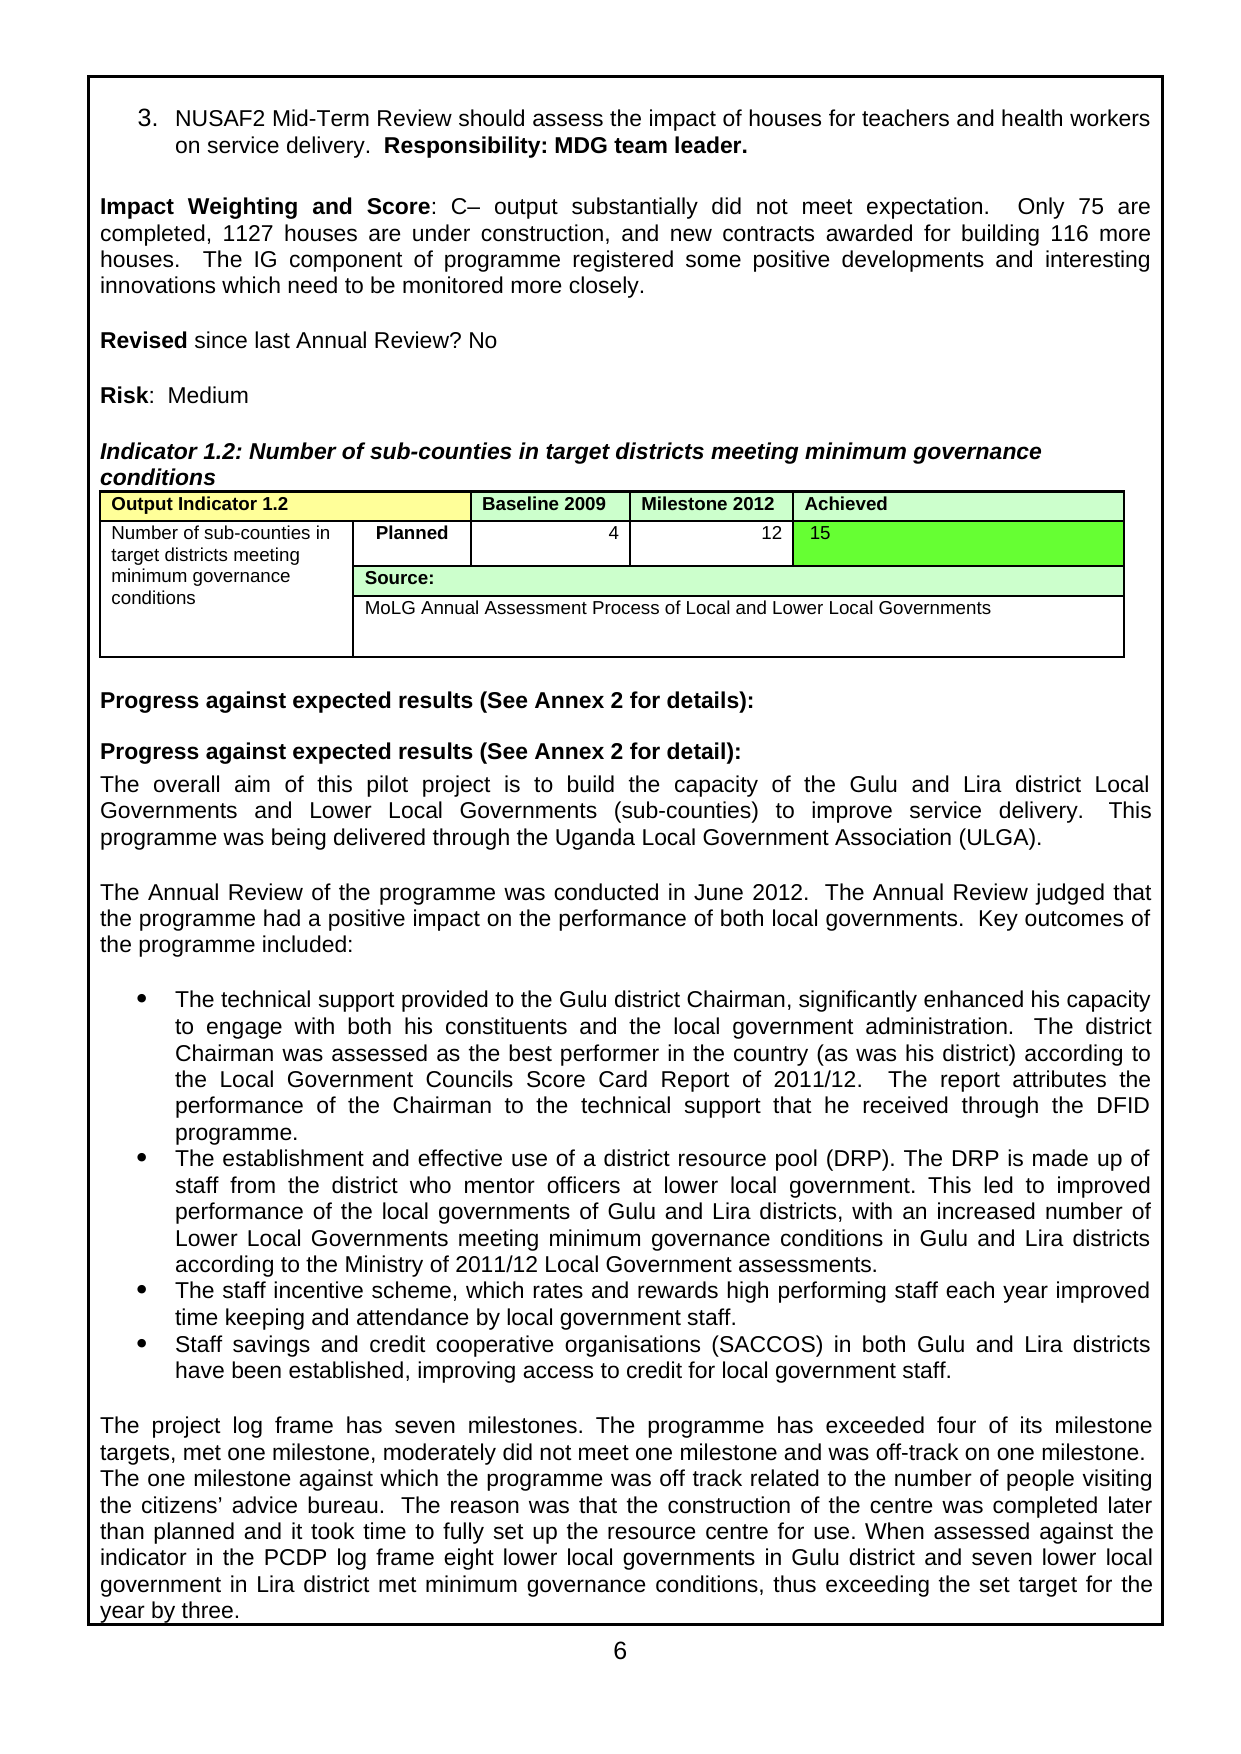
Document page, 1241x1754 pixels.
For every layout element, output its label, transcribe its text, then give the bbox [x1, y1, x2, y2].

table_header [353, 493, 470, 520]
table_cell 15 [794, 522, 1123, 565]
table_cell 12 [631, 522, 792, 565]
table_header Output Indicator 1.2 [101, 493, 353, 520]
table_cell Planned [354, 522, 470, 565]
table_cell Number of sub-counties in target districts meeting minimum governance conditions [101, 522, 352, 656]
table_cell Source: [354, 567, 1123, 595]
table_header Achieved [794, 493, 1123, 520]
table_cell Output 1 score and performance description: B - Outputs moderately did not meet expectation Overall Risk: Medium Impact Weighting: 25% Indicator1.1. Number of houses for health workers and school teachers constructed Progress against expected results (See Annex 1 for detail): DFID provides a £24m ($35m) grant to the World Bank (WB) NUSAF2 programme to cover the building of 4000 houses for teachers and health workers. Of this sum, £21m ($30,450,000) is allocated to building of houses, £2.2m ($3.5m) is to cover overhead costs of the project and £.8m ($1.25m) for Inspectorate of Government (IG) to improve transparency, accountability and anti-corruption (TAAC) of NUSAF2 as a whole. The purpose of the DFID’s support to NUSAF2 is to increase access to basic social services in the education and health sectors by building houses for teachers and health workers in order to attract and retain public sector staff in the north, which has experienced on-going problems in attracting staff. Lack of housing for teachers and health workers was identified as one of the priority constraints to improved service delivery in the education and health sector in the north at programme design. Anecdotally, teachers report the impact of these houses on their performance. Each house is equipped with solar panels, enabling teachers to do lesson planning, mark students’ homework, charge their phones and be in touch with district officials. However, the mid-term review of NUSAF, which is due to take place in June, will thoroughly assess the impact of these houses on the delivery of health and education services. All projects under NUSAF2 are identified and implemented by communities – an innovative model for a large scale project. As a result, a key strength of NUSAF2 is its strong engagement of communities in sub-project implementation – however the focus on community participation has meant that the process of building teachers and health workers’ houses has been slow. The December 2012 target for NUSAF2 was 1000 teachers and health workers houses constructed. To date only 75 of the 1,000 houses has been built with a further 1127 under construction and are expected to be completed within six months. This target, therefore, is significantly off track. The slower-than expected pace of construction is partly attributable to the rigorous accounting arrangements put in place by the World Bank. Communities and districts must account for 80% of previous funds received before subsequent disbursements are made. Project accounts are also subject to six-monthly procurement audits by the Bank. Until districts receive a clean bill of health from these audits, they do not receive any further funds, causing delays to the construction process. This rigorous accountability mechanism was introduced to guard against the corruption problems which plagued NUSAF1 and resulted in the first project being terminated early. In the course of this review, DFID also identified an anomaly between the targets set in the original 2010 PCDP logframe and those agreed between DFID and the World Bank in the 2011 Financing Agreement for NUSAF2. The 2010 logframe sets a target of 4,000 houses built, however in the financing agreement the World Bank committed to building 1696 houses through DFID grants by end of 2014, but the PCDP logframe states that the World Bank will build 4,000 houses by 2014. This discrepancy is due to a misunderstanding about what is meant by one “house.” Health-workers and school teachers’ houses are constructed as part of a duplex – one unit has two houses. DFID had understood that around 2,000 duplexes (1696) would be built, whereas the Bank committed to building 1,000 duplexes. This anomaly urgently needs to be corrected in the log-frame. At project design stage, the Bank had anticipated that each semi-detached house would cost £11,436. However the average costs is £9,838. The reduction is costs is because of exchange rate which has seen the US dollar make gains against the Ugandan shillings. A Mid-Term Review (MTR) of NUSAF2 was to take place in February 2012, but the GoU requested a postponement to June 2013. The MTR will assess whether the building of teachers and health workers houses is having the desired impact on the quality of health and education provision for the people of Northern Uganda. An interim review of the programme was conducted in February 2013 which concluded the following: Housing In response to concerns on the quality and pace of implementation of NUSAF2 infrastructure investments during the 2011 review, the NUSAF2 directorate in 2012 hired engineering assistants in all the PRDP districts covered by NUSAF2 for improved supervision and monitoring of infrastructure being built. The engineering assistants have carried out field appraisals, verified cost estimates and have also closely monitored contractors to minimise fraud and raised certificates for payments and sub-project completion. This improved the quality and pace of project implementation over 2012. Inspectorate of Government (IG) The IG is fully committed to implementing the TAAC component that seeks to improve efficiency, effectiveness, accountability and transparency in the use of project resources through its regional offices. Some key achievements include: Creating an IGG-civil society partnership which will result in training 1,500 communities on social accountability and community monitoring to ensure effective use of funds at the grassroots (sub-project) levels. Development of a new remote SMS corruption reporting and monitoring system which will equip community trainers with mobile handsets to monitor training activities as well as the status of the Project. The purpose of the SMS system is to improve accountability at lower levels and transparency of procurement as communities are encouraged to do procurement themselves. The Auditor General audited NUSAF2 TAAC Financial statements for the financial year ending 30th June 2012 and issued an unqualified opinion on TAAC. Following the February interim review, NUSAF2 directorate developed an action plan to ensure timely disbursements of funds and consistent project implementation. However, this has not been implemented because the NUSAF2 Task Team Leader refused to allocate additional resources to this exercise. DFID will need to communicate with the Nairobi-based World Bank NUSAF2 Task Team Leader in order to address the operations funds constraints to ensure continued programme implementation. Recommendations: DFID Post Conflict Recovery Adviser, the MDG team and WB NUSAF2 Task Team Leader to agree new regular monitoring of progress with revised timeline for delivery. Log-frame targets need to be amended to reflect that the original target was 2,000 semi-detached houses, not 2,000 duplexes. The 2013 milestone also needs to be revised. Responsibility: Recovery Adviser by July 31st 2013. NUSAF2 Mid-Term Review should assess the impact of houses for teachers and health workers on service delivery. Responsibility: MDG team leader. Impact Weighting and Score: C– output substantially did not meet expectation. Only 75 are completed, 1127 houses are under construction, and new contracts awarded for building 116 more houses. The IG component of programme registered some positive developments and interesting innovations which need to be monitored more closely. Revised since last Annual Review? No Risk: Medium Indicator 1.2: Number of sub-counties in target districts meeting minimum governance conditions Progress against expected results (See Annex 2 for details): Progress against expected results (See Annex 2 for detail): The overall aim of this pilot project is to build the capacity of the Gulu and Lira district Local Governments and Lower Local Governments (sub-counties) to improve service delivery. This programme was being delivered through the Uganda Local Government Association (ULGA). The Annual Review of the programme was conducted in June 2012. The Annual Review judged that the programme had a positive impact on the performance of both local governments. Key outcomes of the programme included: The technical support provided to the Gulu district Chairman, significantly enhanced his capacity to engage with both his constituents and the local government administration. The district Chairman was assessed as the best performer in the country (as was his district) according to the Local Government Councils Score Card Report of 2011/12. The report attributes the performance of the Chairman to the technical support that he received through the DFID programme. The establishment and effective use of a district resource pool (DRP). The DRP is made up of staff from the district who mentor officers at lower local government. This led to improved performance of the local governments of Gulu and Lira districts, with an increased number of Lower Local Governments meeting minimum governance conditions in Gulu and Lira districts according to the Ministry of 2011/12 Local Government assessments. The staff incentive scheme, which rates and rewards high performing staff each year improved time keeping and attendance by local government staff. Staff savings and credit cooperative organisations (SACCOS) in both Gulu and Lira districts have been established, improving access to credit for local government staff. The project log frame has seven milestones. The programme has exceeded four of its milestone targets, met one milestone, moderately did not meet one milestone and was off-track on one milestone. The one milestone against which the programme was off track related to the number of people visiting the citizens’ advice bureau. The reason was that the construction of the centre was completed later than planned and it took time to fully set up the resource centre for use. When assessed against the indicator in the PCDP log frame eight lower local governments in Gulu district and seven lower local government in Lira district met minimum governance conditions, thus exceeding the set target for the year by three. The project was due to end in December 2012 and DFID was considering a 6-month no-cost extension. However, in the course of the 2012 review the project accounts held by ULGA were also audited and the findings received a qualified opinion. The areas of concern listed included inadequately supported expenditure, diversion of funds, budget overruns and un-cleared advances. This means that ULGA has weak internal financial and oversight controls. As a result of the audit findings, DFID decided not to extend its contract with ULGA. However, we intend to build on the achievements of the ULGA projects and potentially scale up some of the capacity building activities to more districts in the north, and will be undertaking a scoping study to look into the options for this in the next few months. This could include a re-engagement of ULGA if the association is seen as the most effective partner and can demonstrate that it has improved its financial management and controls. In the interim DFID will provide contracts for the Technical Assistants to the Chairpersons of Gulu and Lira districts. Recommendations: DFID to conduct a scoping study on the potential scale up of the programme since local governments’ capacity remains an area of great need across northern Uganda. Responsibility: Recovery Adviser and Governance Adviser. DFID to provide 12-months contracts to the Technical assistants to the District Chairs of Gulu and Lira districts while scoping study is underway to ensure continuity of the programme (while scoping study is underway) and in view of positive assessments of the technical support offered under this programme. Responsibility: NU project officer. Impact Weighting and Score:A+ – moderately exceeded expectation. Revised since last Annual Review? Yes, the log frame was revised to reflect the current number of sub-counties in Gulu and Lira districts. At the design of the PCDP, Gulu and Lira districts both had 38 sub-counties. However, in the course of the implementation of the PCDP, Amuru and Nwoya districts were created out of Gulu district and Otuke and Alebtong districts were created out of Lira district. The net effect of the creation of more districts from the original Gulu and Lira districts was the reduction in the number of sub-counties in both districts. Risk: Medium Indicator 1.3: Progress against expected results (See Annex 1 for detail): DFID contributes £2.2m ($3.5m) towards NUSAF2 administrative costs on delivery, of which M&E is a component. According to the NUSAF2 update received during this review period, all sub counties (485/485) have operational community-level project M&E tracking systems though not all share the same level of efficiency. The system (which is managed by Community Development Officers and NUSAF2 officers in the districts) tracks and analyses sub-project processes, outputs and intermediate outcomes at sub-project levels at the sub-county levels. While all community level tracking systems have been set up, only 75% of funded sub-projects have submitted their tracking reports to NUSAF2 directorate. During the World Bank support mission in February, NUSAF2 technical team was tasked with strengthening all the tracking systems in order to increase the reporting rate from 75% to 85% by June 2013. Districts are being encouraged to allocate a percentage of their NUSAF2 operations funds to sub-project monitoring and tracking reports collation. However, a number of districts are arguing that NUSAF2 has not allocated sufficient NUSAF2 operations funds to them. Recommendations: Recovery Adviser and MDG team leader to set up a teleconference before end of May with the World Bank’s NUSAF2 Task Team Leader to resolve outstanding issue of operations funds. Recovery Adviser to follow up regularly with the World Bank NUSAF2 Task Team Leader and NUSAF2 directorate on maintaining and strengthening the performance of the M&E tracking system. Impact Weighting and Score:A+ – Moderately exceeded expectation. While the milestone for this year was substantially exceeded, the tracking system needs further strengthening for all sub-projects at both sub-county and district levels. Risk: Medium Revised since last Annual Review? N Indicator 1.4: Percentage of respondents assessing that local government is responsive to community needs Progress against expected results (See Annex Seven): This indicator is monitored by the Advisory Consortium on Conflict Sensitivity (ACCS) which conducts an annual peace and conflict impact (PCI) survey across northern Uganda. The indicator provides an assessment of people’s perception of improvements in local government responsiveness. The 2012 survey covered 3,982 respondents (1,963 male and 2,019 female). According to the perception survey report of 2012, there is marked improvement in people’s perception of local government responsiveness to community needs - 11.6% in Acholi sub-region and 9.3% in Lango sub-region. Findings from the perception survey show that optimism around local government responsiveness to community needs centre around the participatory processes in local government planning structures and feedback mechanisms. The findings further indicate that these processes were particularly strong around PRDP infrastructure investments in schools and health facilities. DFID’s theory of change here is particularly hinged on NUSAF2 which takes a strong community engagement approach in the implementation of its sub-projects. Notwithstanding the marked improvements noted in Acholi and Lango sub-regions in local governments’ responsiveness to community needs, in focus group discussions people referred to the fact that local governments still faced challenges of inadequate funding from central government and leakages of funds through corruption. Recommendations: It is difficult to attribute improvements in this perception indicator solely to DFID’s funding. This indicator should be moved to outcome level. Responsibility: Recovery Adviser. With the finalisation of the 2012 PCI report, ACCS to expedite dissemination of key findings to key stakeholders. The findings of the PCI report should be looked at together with the findings of the conflict analysis. This will be important for identifying critical practical challenges and policy dilemmas involved in supporting effective transitions from recovery to long term development in northern Uganda within the next two years. Responsibility: Recovery Adviser Impact Weighting and Score: A – Outputs met expectation. Revised since last Annual Review? No Risk: Low [90, 78, 1161, 1623]
table_cell MoLG Annual Assessment Process of Local and Lower Local Governments [354, 597, 1123, 656]
table_cell 4 [472, 522, 629, 565]
table_header Milestone 2012 [631, 493, 792, 520]
table_header Baseline 2009 [472, 493, 629, 520]
